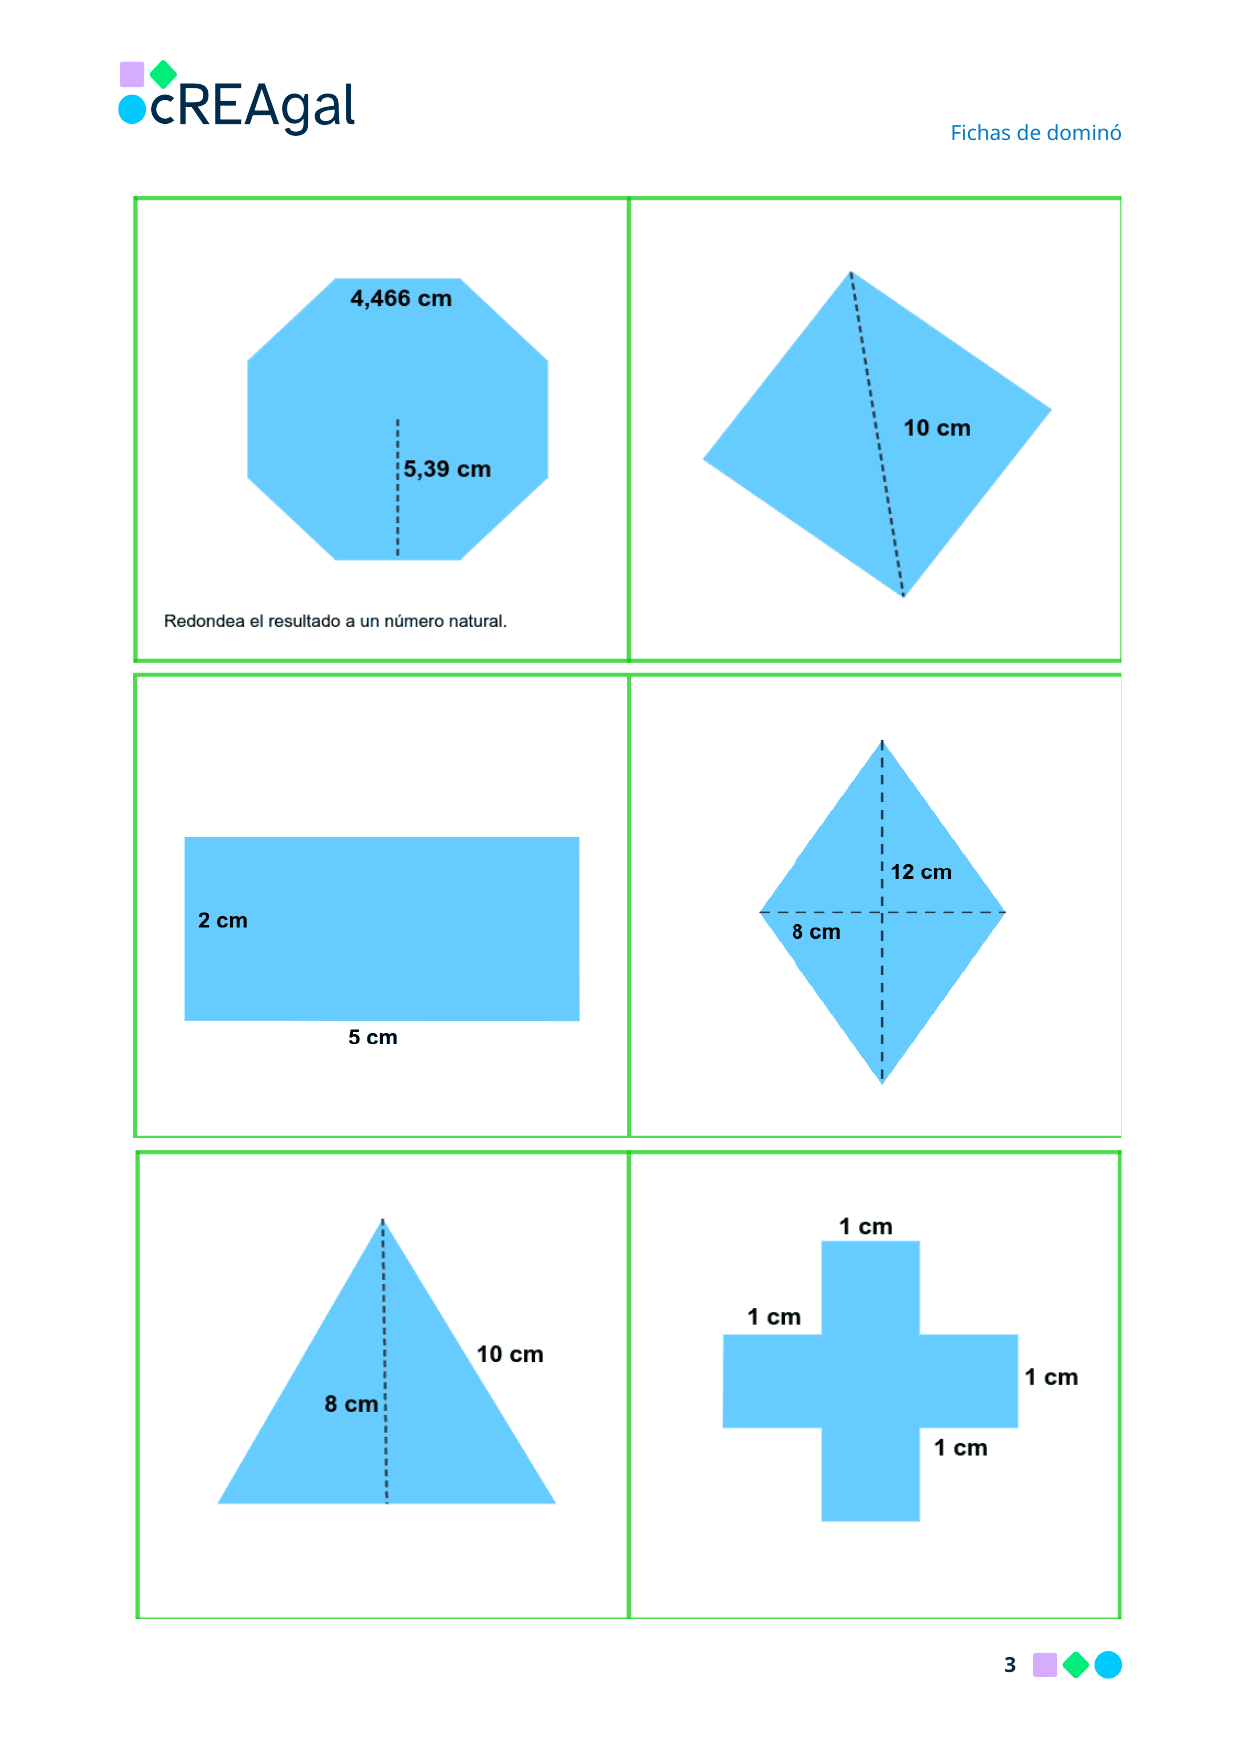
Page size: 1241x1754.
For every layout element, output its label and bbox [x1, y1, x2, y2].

picture [118, 60, 355, 136]
picture [129, 1146, 1122, 1619]
picture [129, 193, 1122, 1138]
